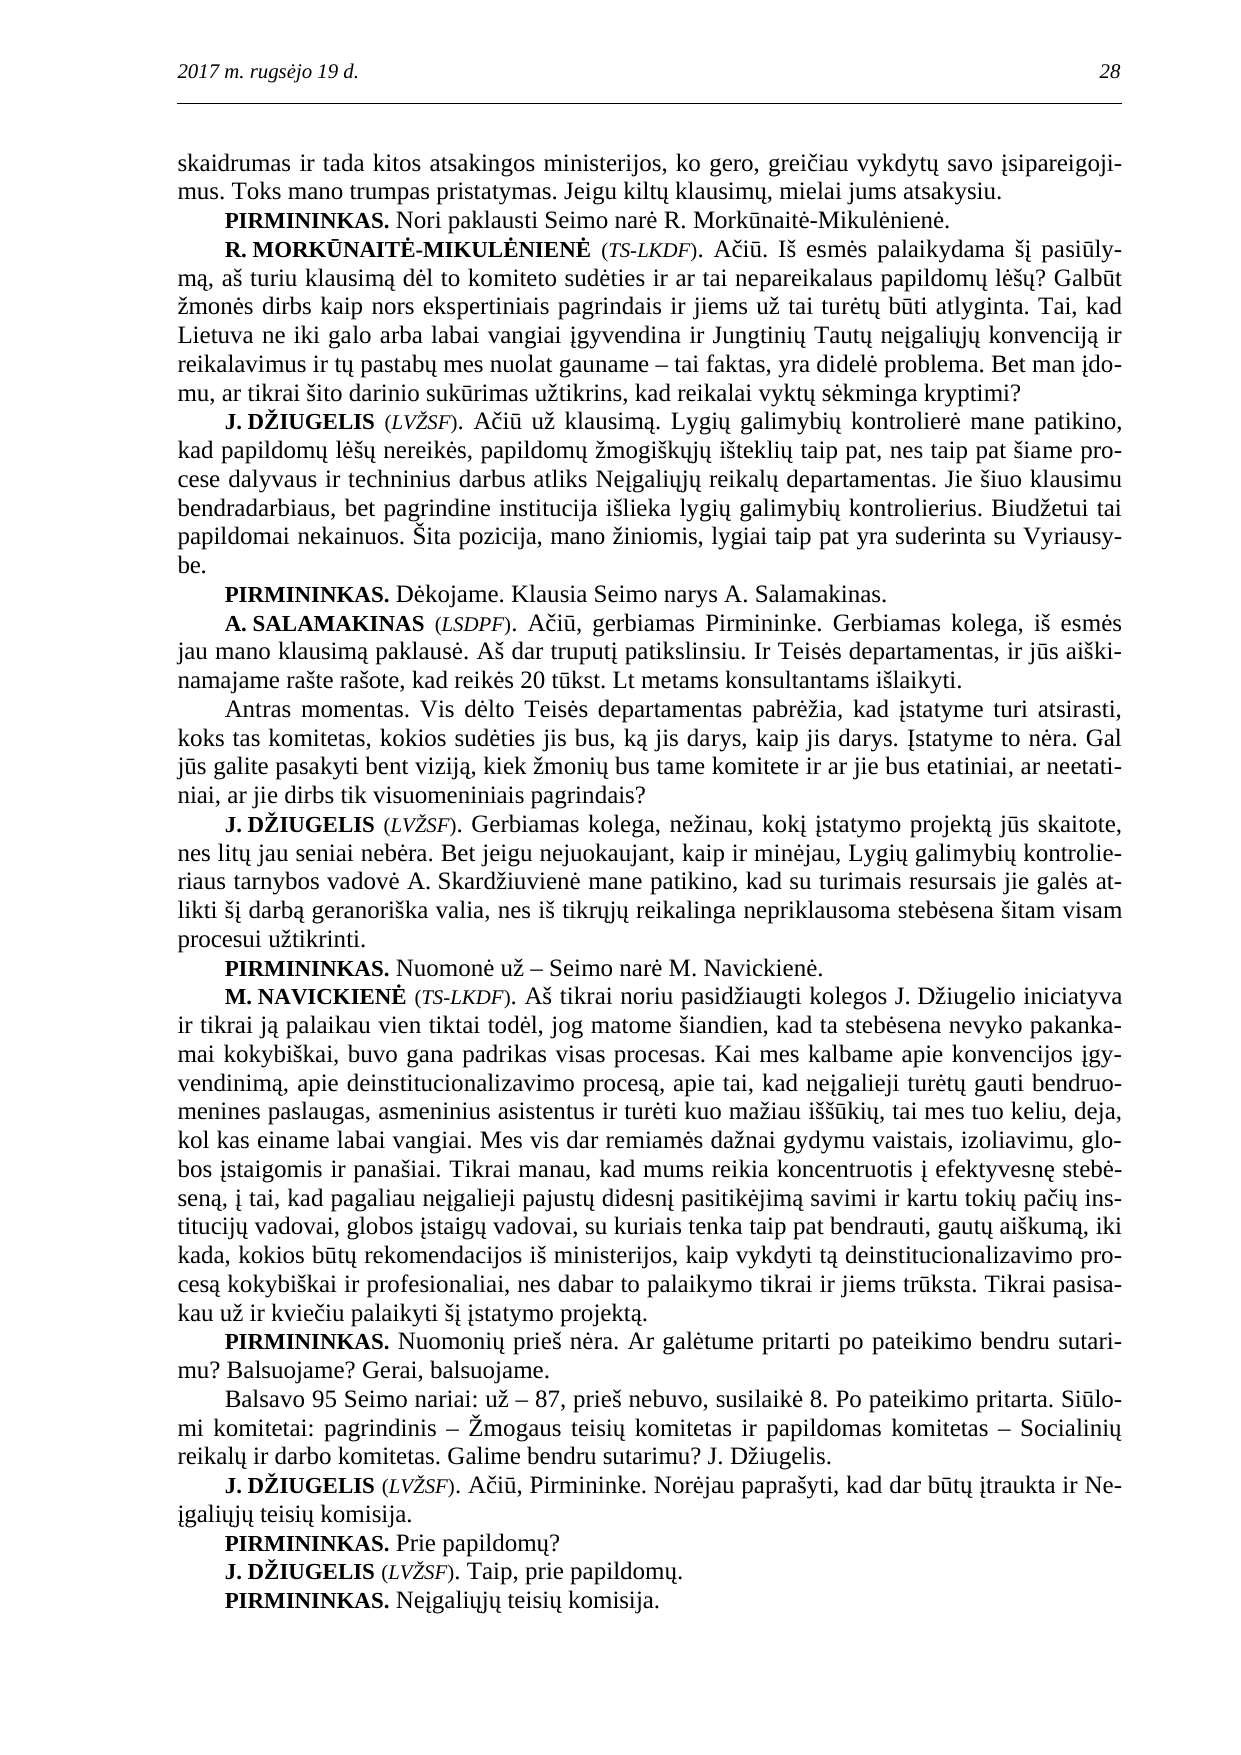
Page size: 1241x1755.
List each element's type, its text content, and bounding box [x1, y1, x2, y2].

text Bal­sa­vo 95 Sei­mo na­riai: už – 87, prieš ne­bu­vo, su­si­lai­kė 8. Po pa­tei­ki­mo pri­tar­ta. Siū­lo­mi ko­mi­te­tai: pa­grin­di­nis – Žmo­gaus tei­sių ko­mi­te­tas ir pa­pil­do­mas ko­mi­te­tas – So­cia­li­nių rei­ka­lų ir dar­bo ko­mi­te­tas. Ga­li­me ben­dru su­ta­ri­mu? J. Džiu­ge­lis. [177, 1384, 1122, 1470]
text PIRMININKAS. No­ri pa­klaus­ti Sei­mo na­rė R. Mor­kū­nai­tė-Mi­ku­lė­nie­nė. [177, 205, 1122, 234]
text PIRMININKAS. Ne­įga­lių­jų tei­sių ko­mi­si­ja. [177, 1585, 1122, 1614]
text A. SALAMAKINAS (LSDPF). Ačiū, ger­bia­mas Pir­mi­nin­ke. Ger­bia­mas ko­le­ga, iš es­mės jau ma­no klau­si­mą pa­klau­sė. Aš dar tru­pu­tį pa­tiks­lin­siu. Ir Tei­sės de­par­ta­men­tas, ir jūs aiš­ki­na­ma­ja­me raš­te ra­šo­te, kad rei­kės 20 tūkst. Lt me­tams kon­sul­tan­tams iš­lai­ky­ti. [177, 608, 1122, 694]
text skaid­ru­mas ir ta­da ki­tos at­sa­kin­gos mi­nis­te­ri­jos, ko ge­ro, grei­čiau vyk­dy­tų sa­vo įsi­pa­rei­go­ji­mus. Toks ma­no trum­pas pri­sta­ty­mas. Jei­gu kil­tų klau­si­mų, mie­lai jums at­sa­ky­siu. [177, 148, 1122, 205]
text PIRMININKAS. Nuo­mo­nių prieš nė­ra. Ar ga­lė­tu­me pri­tar­ti po pa­tei­ki­mo ben­dru su­ta­ri­mu? Bal­suo­ja­me? Ge­rai, bal­suo­ja­me. [177, 1326, 1122, 1384]
text M. NAVICKIENĖ (TS-LKDF). Aš tik­rai no­riu pa­si­džiaug­ti ko­le­gos J. Džiu­ge­lio ini­cia­ty­va ir tik­rai ją pa­lai­kau vien tik­tai to­dėl, jog ma­to­me šian­dien, kad ta ste­bė­se­na ne­vy­ko pa­kan­ka­mai ko­ky­biš­kai, bu­vo ga­na pa­dri­kas vi­sas pro­ce­sas. Kai mes kal­ba­me apie kon­ven­ci­jos įgy­ven­di­ni­mą, apie deins­ti­tu­cio­na­li­za­vi­mo pro­ce­są, apie tai, kad ne­įga­lie­ji tu­rė­tų gau­ti ben­druo­me­ni­nes pa­slau­gas, as­me­ni­nius asis­ten­tus ir tu­rė­ti kuo ma­žiau iš­šū­kių, tai mes tuo ke­liu, de­ja, kol kas ei­na­me la­bai van­giai. Mes vis dar re­mia­mės daž­nai gy­dy­mu vais­tais, izo­lia­vi­mu, glo­bos įstai­go­mis ir pa­na­šiai. Tik­rai ma­nau, kad mums rei­kia kon­cen­truo­tis į efek­ty­ves­nę ste­bė­se­ną, į tai, kad pa­ga­liau ne­įga­lie­ji pa­jus­tų di­des­nį pa­si­ti­kė­ji­mą sa­vi­mi ir kar­tu to­kių pa­čių ins­ti­tu­ci­jų va­do­vai, glo­bos įstai­gų va­do­vai, su ku­riais ten­ka taip pat ben­drau­ti, gau­tų aiš­ku­mą, iki ka­da, ko­kios bū­tų re­ko­men­da­ci­jos iš mi­nis­te­ri­jos, kaip vyk­dy­ti tą deins­ti­tu­cio­na­li­za­vi­mo pro­ce­są ko­ky­biš­kai ir pro­fe­sio­na­liai, nes da­bar to pa­lai­ky­mo tik­rai ir jiems trūks­ta. Tik­rai pa­si­sa­kau už ir kvie­čiu pa­lai­ky­ti šį įsta­ty­mo pro­jek­tą. [177, 981, 1122, 1326]
text R. MORKŪNAITĖ-MIKULĖNIENĖ (TS-LKDF). Ačiū. Iš es­mės pa­lai­ky­da­ma šį pa­siū­ly­mą, aš tu­riu klau­si­mą dėl to ko­mi­te­to su­dė­ties ir ar tai ne­pa­rei­ka­laus pa­pil­do­mų lė­šų? Gal­būt žmo­nės dirbs kaip nors eks­per­ti­niais pa­grin­dais ir jiems už tai tu­rė­tų bū­ti at­ly­gin­ta. Tai, kad Lie­tu­va ne iki ga­lo ar­ba la­bai van­giai įgy­ven­di­na ir Jung­ti­nių Tau­tų ne­įga­lių­jų kon­ven­ci­ją ir rei­ka­la­vi­mus ir tų pa­sta­bų mes nuo­lat gau­na­me – tai fak­tas, yra di­de­lė pro­ble­ma. Bet man įdo­mu, ar tik­rai ši­to da­ri­nio su­kū­ri­mas už­tik­rins, kad rei­ka­lai vyk­tų sėk­min­ga kryp­ti­mi? [177, 234, 1122, 406]
text J. DŽIUGELIS (LVŽSF). Ger­bia­mas ko­le­ga, ne­ži­nau, ko­kį įsta­ty­mo pro­jek­tą jūs skai­to­te, nes li­tų jau se­niai ne­bė­ra. Bet jei­gu ne­juo­kau­jant, kaip ir mi­nė­jau, Ly­gių ga­li­my­bių kon­tro­lie­riaus tar­ny­bos va­do­vė A. Skar­džiu­vie­nė ma­ne pa­ti­ki­no, kad su tu­ri­mais re­sur­sais jie ga­lės at­lik­ti šį dar­bą ge­ra­no­riš­ka va­lia, nes iš tik­rų­jų rei­ka­lin­ga ne­pri­klau­so­ma ste­bė­se­na ši­tam vi­sam pro­ce­sui už­tik­rin­ti. [177, 809, 1122, 953]
text PIRMININKAS. Dė­ko­ja­me. Klau­sia Sei­mo na­rys A. Sa­la­ma­ki­nas. [177, 579, 1122, 608]
text J. DŽIUGELIS (LVŽSF). Ačiū už klau­si­mą. Ly­gių ga­li­my­bių kon­tro­lie­rė ma­ne pa­ti­ki­no, kad pa­pil­do­mų lė­šų ne­rei­kės, pa­pil­do­mų žmo­giš­kų­jų iš­tek­lių taip pat, nes taip pat šia­me pro­ce­se da­ly­vaus ir tech­ni­nius dar­bus at­liks Ne­įga­lių­jų rei­ka­lų de­par­ta­men­tas. Jie šiuo klau­si­mu ben­dra­dar­biaus, bet pa­grin­di­ne ins­ti­tu­ci­ja iš­lie­ka ly­gių ga­li­my­bių kon­tro­lie­rius. Biu­dže­tui tai pa­pil­do­mai ne­kai­nuos. Ši­ta po­zi­ci­ja, ma­no ži­nio­mis, ly­giai taip pat yra su­de­rin­ta su Vy­riau­sy­be. [177, 406, 1122, 579]
text PIRMININKAS. Nuo­mo­nė už – Sei­mo na­rė M. Na­vic­kie­nė. [177, 953, 1122, 981]
text J. DŽIUGELIS (LVŽSF). Ačiū, Pir­mi­nin­ke. No­rė­jau pa­pra­šy­ti, kad dar bū­tų įtrauk­ta ir Ne­įga­lių­jų tei­sių ko­mi­si­ja. [177, 1470, 1122, 1528]
text Ant­ras mo­men­tas. Vis dėl­to Tei­sės de­par­ta­men­tas pa­brė­žia, kad įsta­ty­me tu­ri at­si­ras­ti, koks tas ko­mi­te­tas, ko­kios su­dė­ties jis bus, ką jis da­rys, kaip jis da­rys. Įsta­ty­me to nė­ra. Gal jūs ga­li­te pa­sa­ky­ti bent vi­zi­ją, kiek žmo­nių bus ta­me ko­mi­te­te ir ar jie bus eta­ti­niai, ar ne­eta­ti­niai, ar jie dirbs tik vi­suo­me­ni­niais pa­grin­dais? [177, 694, 1122, 809]
text J. DŽIUGELIS (LVŽSF). Taip, prie pa­pil­do­mų. [177, 1556, 1122, 1585]
text PIRMININKAS. Prie pa­pil­do­mų? [177, 1528, 1122, 1556]
